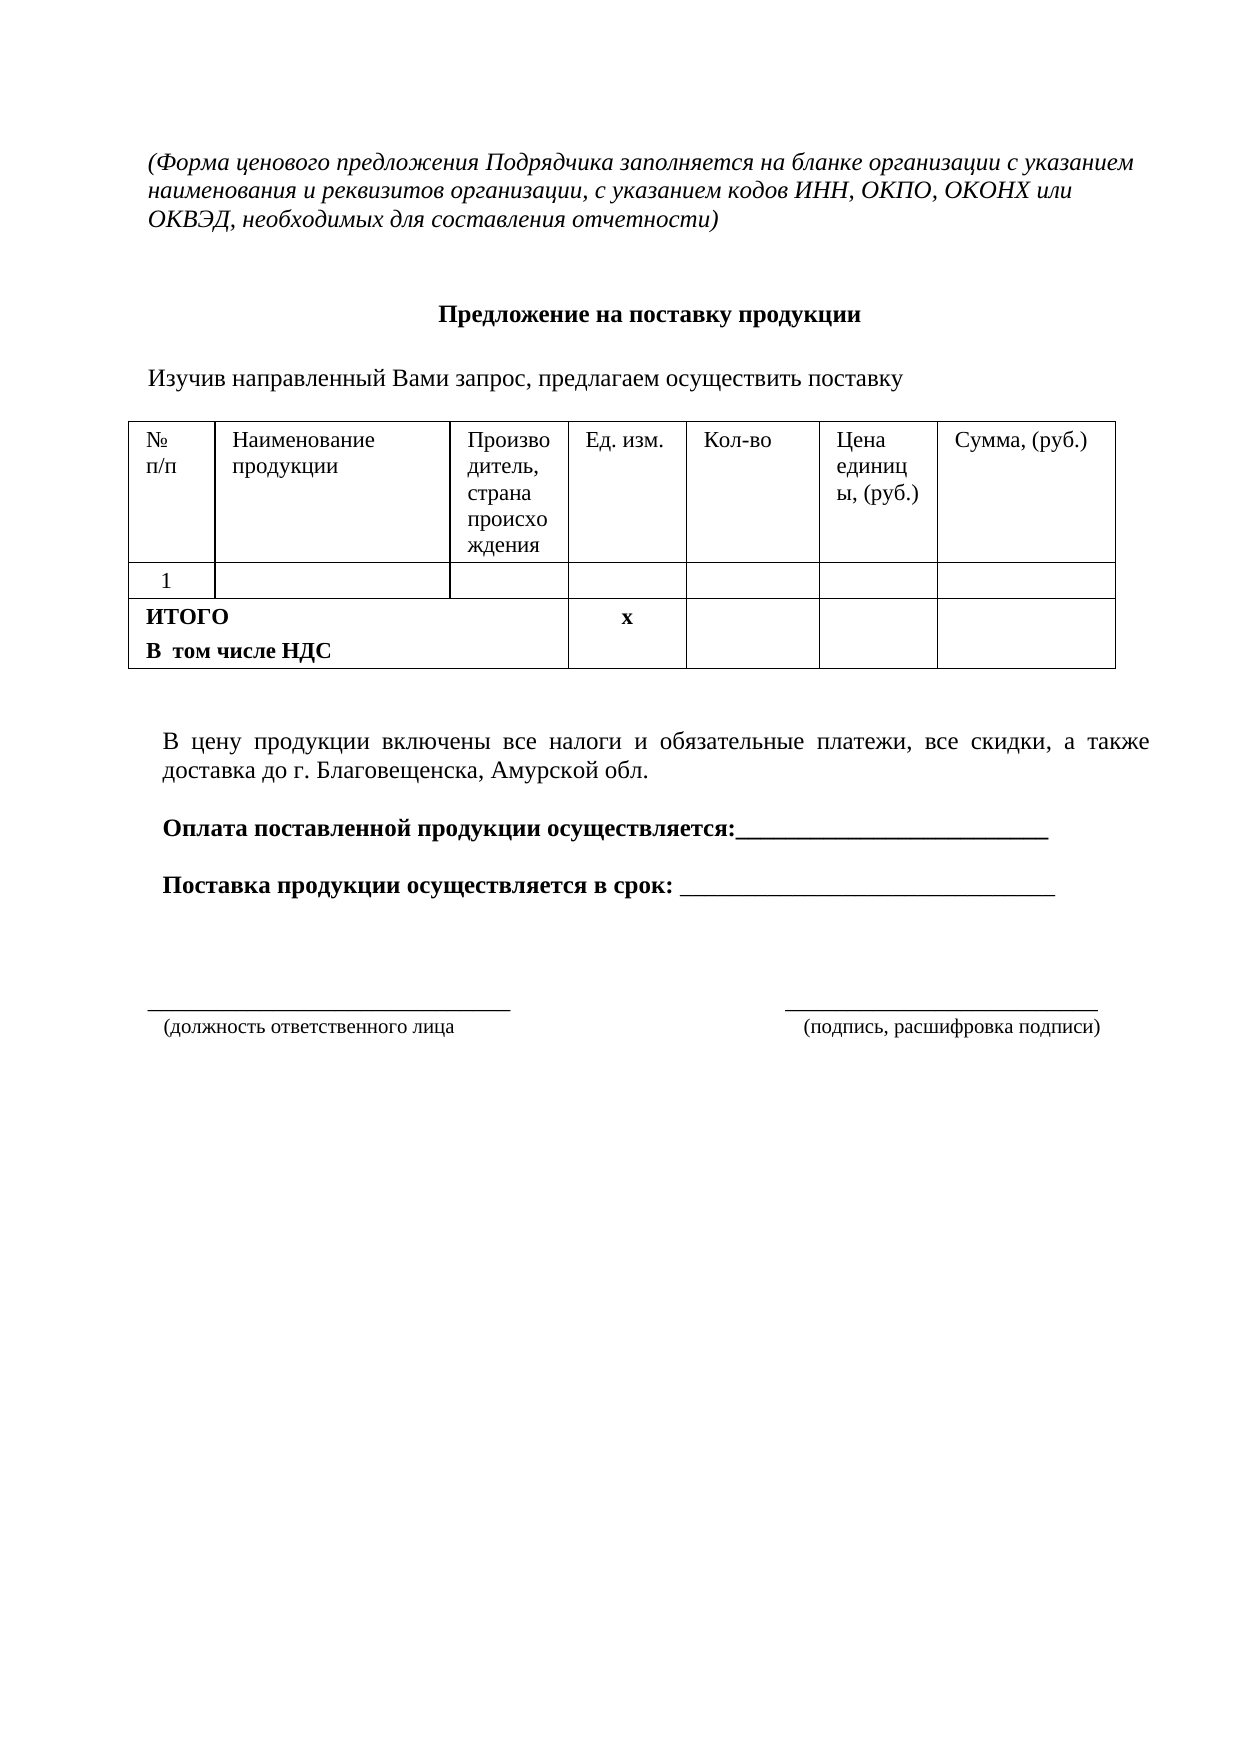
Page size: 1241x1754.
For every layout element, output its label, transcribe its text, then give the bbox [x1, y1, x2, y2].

table_cell [820, 563, 937, 597]
table_cell [451, 563, 568, 597]
table_header Кол-во [687, 422, 819, 562]
table_cell [938, 563, 1115, 597]
table_cell х [569, 599, 686, 668]
text _____________________________ _________________________ [148, 985, 1152, 1014]
table_cell [938, 599, 1115, 668]
table_header № п/п [129, 422, 214, 562]
text (должность ответственного лица (подпись, расшифровка подписи) [148, 1014, 1152, 1038]
table_cell [569, 563, 686, 597]
text Поставка продукции осуществляется в срок: ______________________________­­­­­­­­ [162, 870, 1152, 899]
table_cell [216, 563, 449, 597]
table_header Цена единицы, (руб.) [820, 422, 937, 562]
table_cell 1 [129, 563, 214, 597]
text (Форма ценового предложения Подрядчика заполняется на бланке организации с указанием наименования и реквизитов организации, с указанием кодов ИНН, ОКПО, ОКОНХ или ОКВЭД, необходимых для составления отчетности) [148, 118, 1152, 233]
table_cell [820, 599, 937, 668]
text Изучив направленный Вами запрос, предлагаем осуществить поставку [148, 363, 1152, 392]
table_header Производитель, страна происхождения [451, 422, 568, 562]
text В цену продукции включены все налоги и обязательные платежи, все скидки, а также доставка до г. Благовещенска, Амурской обл. [162, 726, 1152, 784]
table_header Сумма, (руб.) [938, 422, 1115, 562]
table_header Ед. изм. [569, 422, 686, 562]
table_cell [687, 563, 819, 597]
table_cell [687, 599, 819, 668]
text Предложение на поставку продукции [148, 299, 1152, 328]
table_cell ИТОГО В том числе НДС [129, 599, 568, 668]
table_header Наименование продукции [216, 422, 449, 562]
text Оплата поставленной продукции осуществляется:_________________________ [162, 813, 1152, 841]
